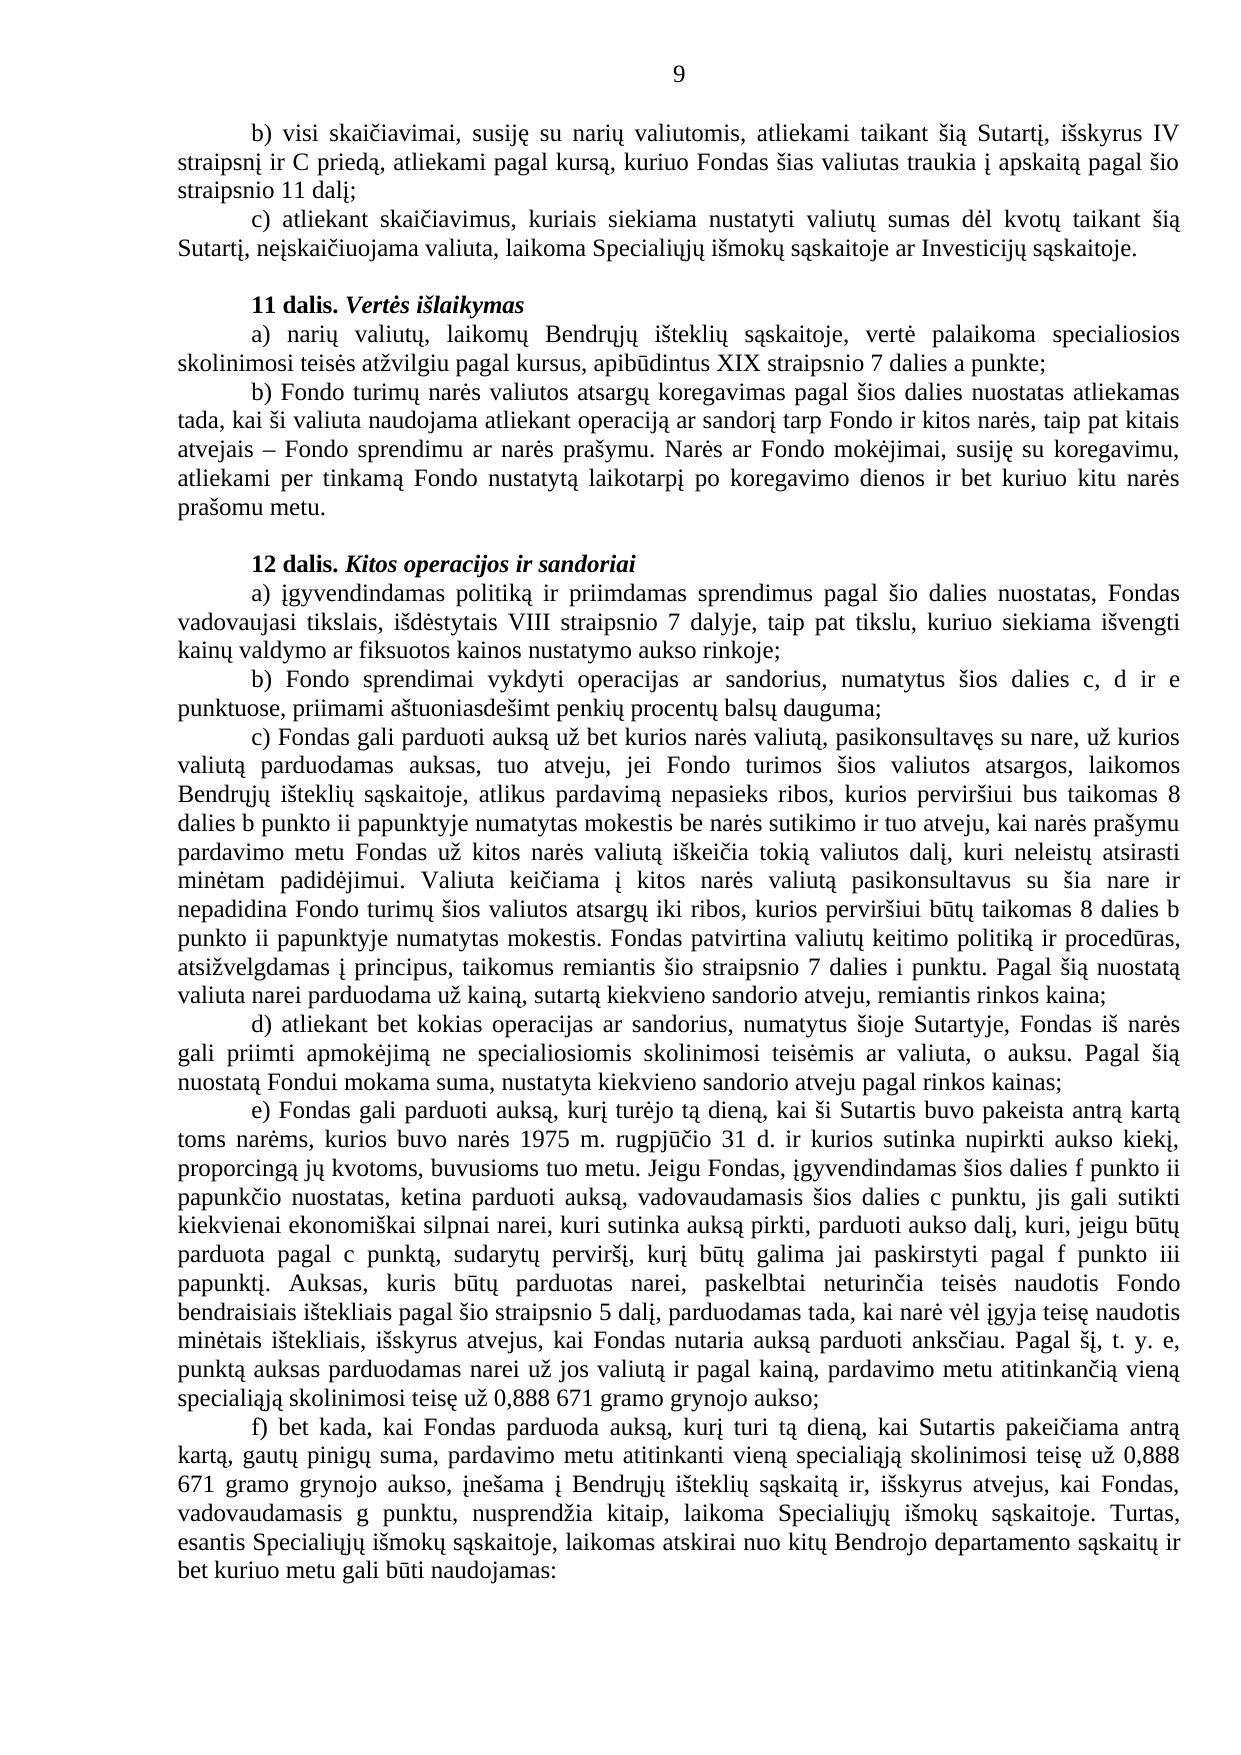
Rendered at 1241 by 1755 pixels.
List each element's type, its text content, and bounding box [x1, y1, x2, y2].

text a) įgyvendindamas politiką ir priimdamas sprendimus pagal šio dalies nuostatas, Fondas vadovaujasi tikslais, išdėstytais VIII straipsnio 7 dalyje, taip pat tikslu, kuriuo siekiama išvengti kainų valdymo ar fiksuotos kainos nustatymo aukso rinkoje; [177, 578, 1181, 664]
text b) Fondo turimų narės valiutos atsargų koregavimas pagal šios dalies nuostatas atliekamas tada, kai ši valiuta naudojama atliekant operaciją ar sandorį tarp Fondo ir kitos narės, taip pat kitais atvejais – Fondo sprendimu ar narės prašymu. Narės ar Fondo mokėjimai, susiję su koregavimu, atliekami per tinkamą Fondo nustatytą laikotarpį po koregavimo dienos ir bet kuriuo kitu narės prašomu metu. [177, 377, 1181, 521]
text 11 dalis. Vertės išlaikymas [177, 291, 1181, 319]
text c) Fondas gali parduoti auksą už bet kurios narės valiutą, pasikonsultavęs su nare, už kurios valiutą parduodamas auksas, tuo atveju, jei Fondo turimos šios valiutos atsargos, laikomos Bendrųjų išteklių sąskaitoje, atlikus pardavimą nepasieks ribos, kurios perviršiui bus taikomas 8 dalies b punkto ii papunktyje numatytas mokestis be narės sutikimo ir tuo atveju, kai narės prašymu pardavimo metu Fondas už kitos narės valiutą iškeičia tokią valiutos dalį, kuri neleistų atsirasti minėtam padidėjimui. Valiuta keičiama į kitos narės valiutą pasikonsultavus su šia nare ir nepadidina Fondo turimų šios valiutos atsargų iki ribos, kurios perviršiui būtų taikomas 8 dalies b punkto ii papunktyje numatytas mokestis. Fondas patvirtina valiutų keitimo politiką ir procedūras, atsižvelgdamas į principus, taikomus remiantis šio straipsnio 7 dalies i punktu. Pagal šią nuostatą valiuta narei parduodama už kainą, sutartą kiekvieno sandorio atveju, remiantis rinkos kaina; [177, 722, 1181, 1009]
text f) bet kada, kai Fondas parduoda auksą, kurį turi tą dieną, kai Sutartis pakeičiama antrą kartą, gautų pinigų suma, pardavimo metu atitinkanti vieną specialiąją skolinimosi teisę už 0,888 671 gramo grynojo aukso, įnešama į Bendrųjų išteklių sąskaitą ir, išskyrus atvejus, kai Fondas, vadovaudamasis g punktu, nusprendžia kitaip, laikoma Specialiųjų išmokų sąskaitoje. Turtas, esantis Specialiųjų išmokų sąskaitoje, laikomas atskirai nuo kitų Bendrojo departamento sąskaitų ir bet kuriuo metu gali būti naudojamas: [177, 1412, 1181, 1584]
text b) visi skaičiavimai, susiję su narių valiutomis, atliekami taikant šią Sutartį, išskyrus IV straipsnį ir C priedą, atliekami pagal kursą, kuriuo Fondas šias valiutas traukia į apskaitą pagal šio straipsnio 11 dalį; [177, 118, 1181, 204]
text c) atliekant skaičiavimus, kuriais siekiama nustatyti valiutų sumas dėl kvotų taikant šią Sutartį, neįskaičiuojama valiuta, laikoma Specialiųjų išmokų sąskaitoje ar Investicijų sąskaitoje. [177, 204, 1181, 262]
text d) atliekant bet kokias operacijas ar sandorius, numatytus šioje Sutartyje, Fondas iš narės gali priimti apmokėjimą ne specialiosiomis skolinimosi teisėmis ar valiuta, o auksu. Pagal šią nuostatą Fondui mokama suma, nustatyta kiekvieno sandorio atveju pagal rinkos kainas; [177, 1009, 1181, 1096]
text e) Fondas gali parduoti auksą, kurį turėjo tą dieną, kai ši Sutartis buvo pakeista antrą kartą toms narėms, kurios buvo narės 1975 m. rugpjūčio 31 d. ir kurios sutinka nupirkti aukso kiekį, proporcingą jų kvotoms, buvusioms tuo metu. Jeigu Fondas, įgyvendindamas šios dalies f punkto ii papunkčio nuostatas, ketina parduoti auksą, vadovaudamasis šios dalies c punktu, jis gali sutikti kiekvienai ekonomiškai silpnai narei, kuri sutinka auksą pirkti, parduoti aukso dalį, kuri, jeigu būtų parduota pagal c punktą, sudarytų perviršį, kurį būtų galima jai paskirstyti pagal f punkto iii papunktį. Auksas, kuris būtų parduotas narei, paskelbtai neturinčia teisės naudotis Fondo bendraisiais ištekliais pagal šio straipsnio 5 dalį, parduodamas tada, kai narė vėl įgyja teisę naudotis minėtais ištekliais, išskyrus atvejus, kai Fondas nutaria auksą parduoti anksčiau. Pagal šį, t. y. e, punktą auksas parduodamas narei už jos valiutą ir pagal kainą, pardavimo metu atitinkančią vieną specialiąją skolinimosi teisę už 0,888 671 gramo grynojo aukso; [177, 1096, 1181, 1412]
text 12 dalis. Kitos operacijos ir sandoriai [177, 549, 1181, 578]
text b) Fondo sprendimai vykdyti operacijas ar sandorius, numatytus šios dalies c, d ir e punktuose, priimami aštuoniasdešimt penkių procentų balsų dauguma; [177, 664, 1181, 722]
text a) narių valiutų, laikomų Bendrųjų išteklių sąskaitoje, vertė palaikoma specialiosios skolinimosi teisės atžvilgiu pagal kursus, apibūdintus XIX straipsnio 7 dalies a punkte; [177, 319, 1181, 377]
